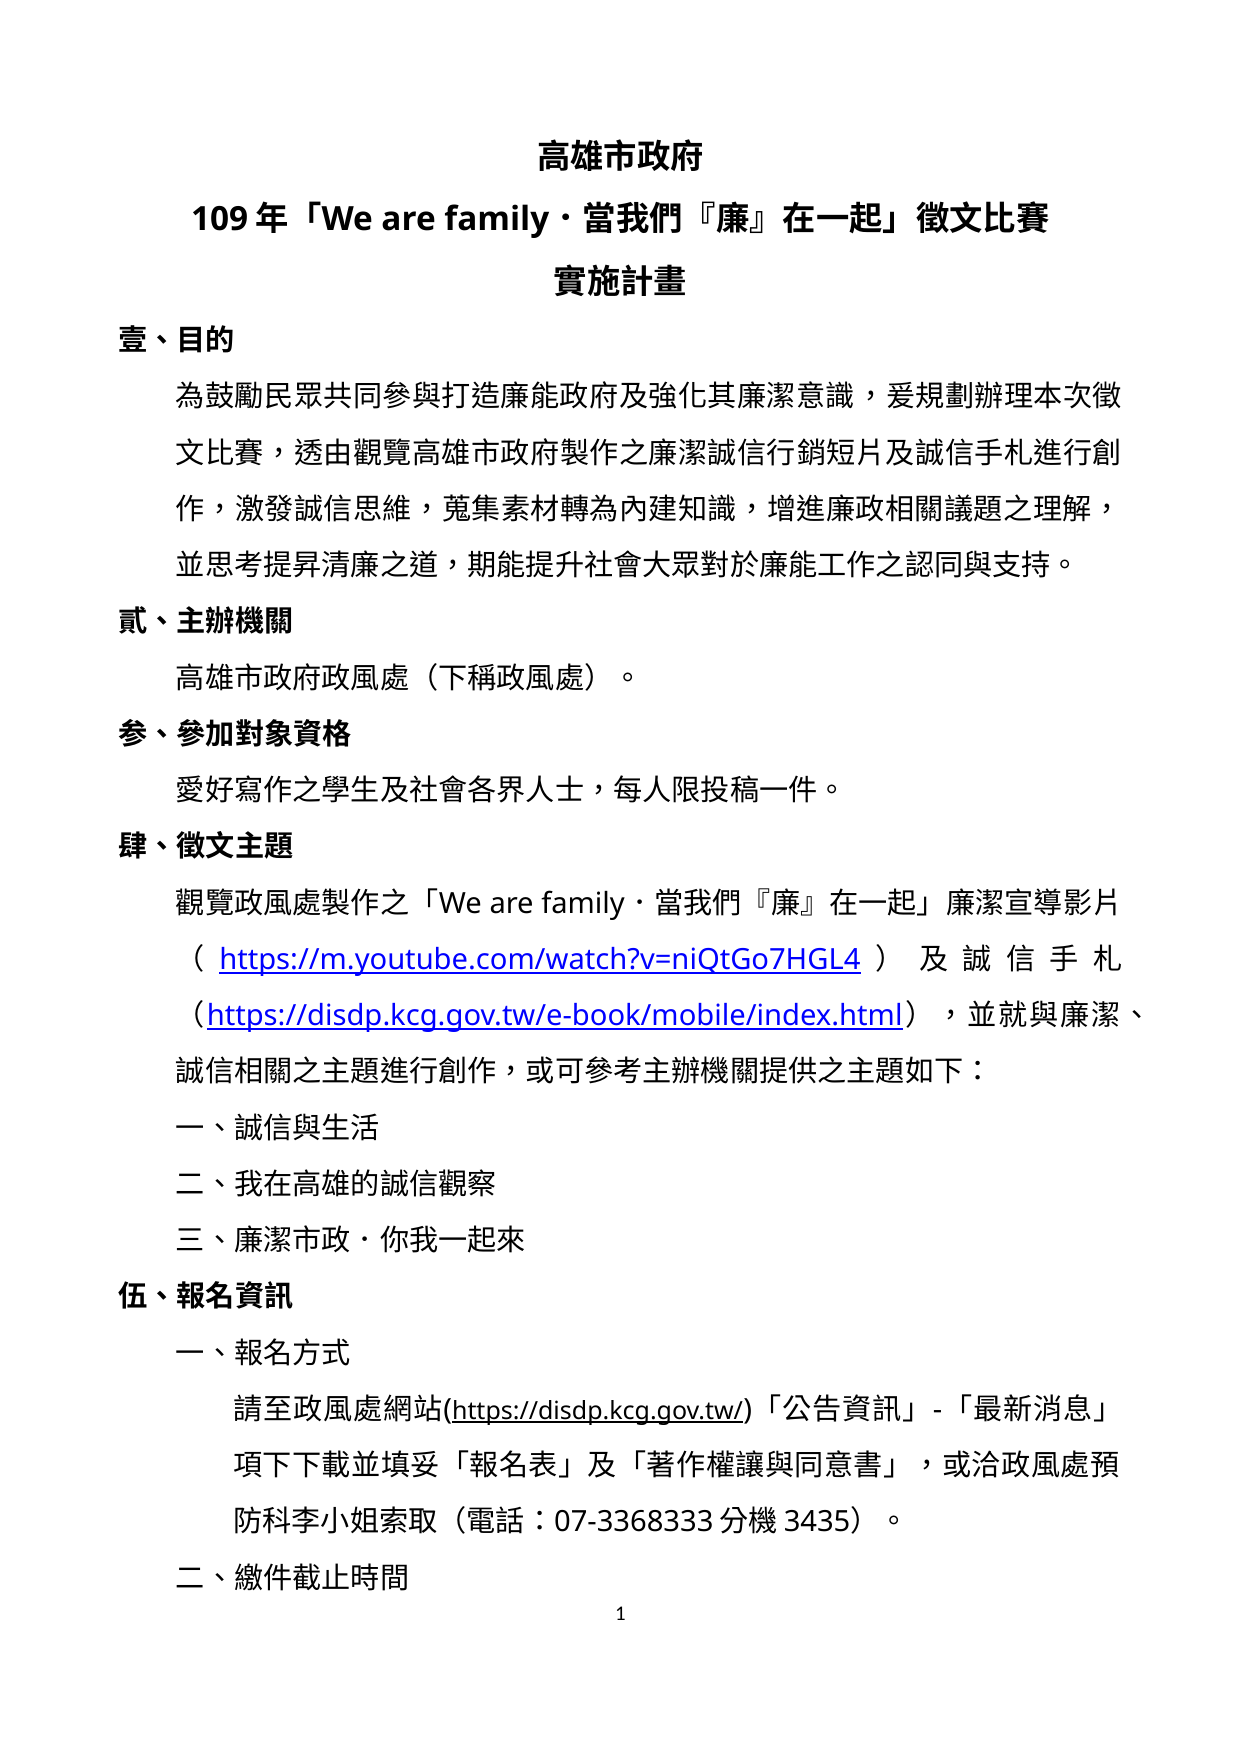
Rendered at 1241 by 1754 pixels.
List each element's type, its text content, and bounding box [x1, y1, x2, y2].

text 請至政風處網站(https://disdp.kcg.gov.tw/)「公告資訊」-「最新消息」項下下載並填妥「報名表」及「著作權讓與同意書」，或洽政風處預防科李小姐索取（電話：07-3368333分機3435）。 [233, 1374, 1122, 1543]
text 肆、徵文主題 [118, 812, 1122, 868]
text 貳、主辦機關 [118, 587, 1122, 643]
text 二、我在高雄的誠信觀察 [176, 1149, 1122, 1206]
text 實施計畫 [118, 243, 1122, 306]
text 高雄市政府政風處（下稱政風處）。 [176, 643, 1122, 699]
text 参、參加對象資格 [118, 699, 1122, 756]
text 一、誠信與生活 [176, 1093, 1122, 1149]
text 伍、報名資訊 [118, 1262, 1122, 1318]
text 愛好寫作之學生及社會各界人士，每人限投稿一件。 [176, 756, 1122, 812]
text 二、繳件截止時間 [176, 1543, 1122, 1599]
text 為鼓勵民眾共同參與打造廉能政府及強化其廉潔意識，爰規劃辦理本次徵文比賽，透由觀覽高雄市政府製作之廉潔誠信行銷短片及誠信手札進行創作，激發誠信思維，蒐集素材轉為內建知識，增進廉政相關議題之理解，並思考提昇清廉之道，期能提升社會大眾對於廉能工作之認同與支持。 [176, 362, 1122, 587]
text 三、廉潔市政．你我一起來 [176, 1206, 1122, 1262]
text 高雄市政府 [118, 118, 1122, 181]
text 一、報名方式 [176, 1318, 1122, 1374]
text 觀覽政風處製作之「We are family．當我們『廉』在一起」廉潔宣導影片（https://m.youtube.com/watch?v=niQtGo7HGL4）及誠信手札（https://disdp.kcg.gov.tw/e-book/mobile/index.html），並就與廉潔、誠信相關之主題進行創作，或可參考主辦機關提供之主題如下： [176, 868, 1122, 1093]
text 壹、目的 [118, 306, 1122, 362]
text 109年「We are family．當我們『廉』在一起」徵文比賽 [118, 181, 1122, 243]
